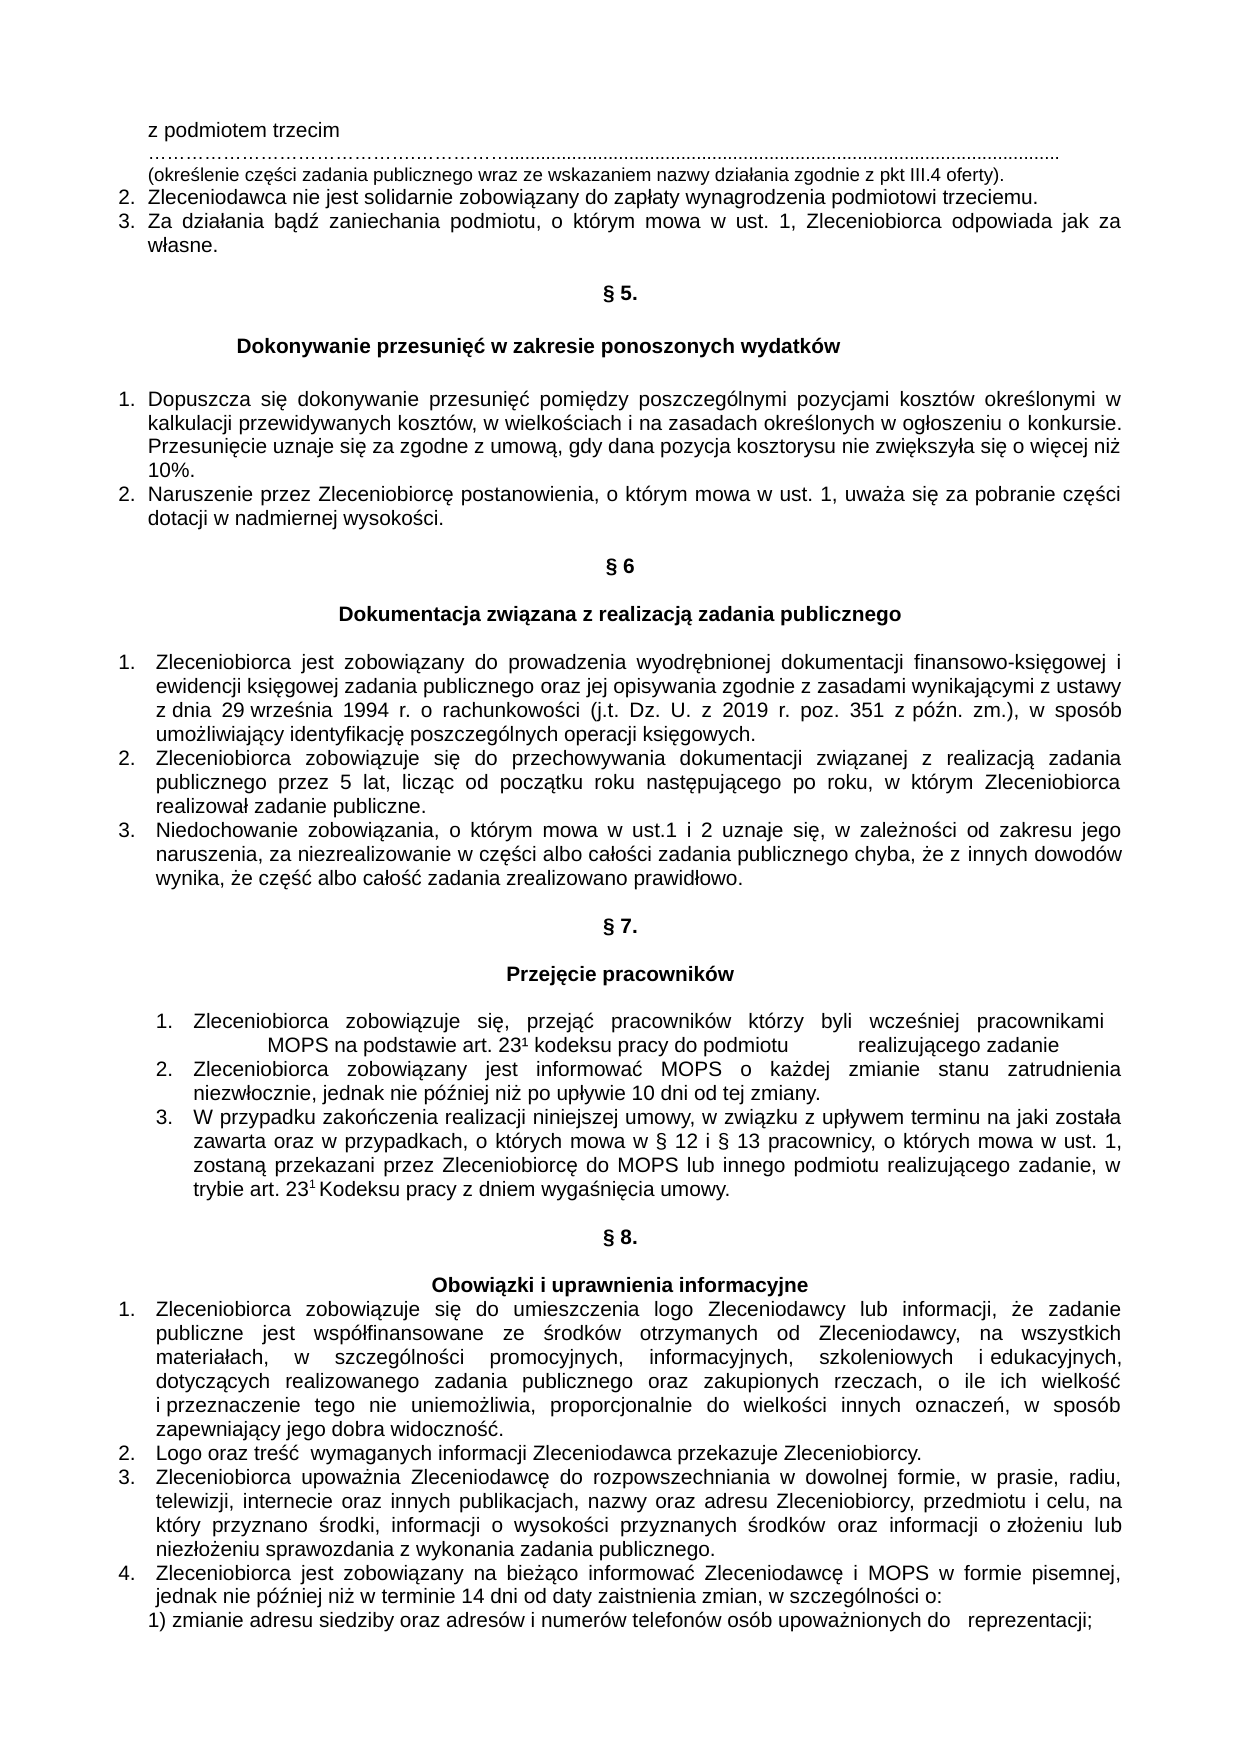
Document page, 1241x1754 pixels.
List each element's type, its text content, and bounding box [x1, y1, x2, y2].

text § 7. [118, 913, 1122, 937]
text Dokumentacja związana z realizacją zadania publicznego [118, 602, 1122, 626]
text 2. Naruszenie przez Zleceniobiorcę postanowienia, o którym mowa w ust. 1, uważa się za pobranie części dotacji w nadmiernej wysokości. [118, 482, 1122, 530]
text § 5. [118, 281, 1122, 305]
text Dokonywanie przesunięć w zakresie ponoszonych wydatków [118, 334, 1122, 358]
list Zleceniobiorca zobowiązuje się do przechowywania dokumentacji związanej z realizacją zadania publicznego przez 5 lat, licząc od początku roku następującego po roku, w którym Zleceniobiorca realizował zadanie publiczne. [118, 746, 1122, 818]
text Obowiązki i uprawnienia informacyjne [118, 1273, 1122, 1297]
list Za działania bądź zaniechania podmiotu, o którym mowa w ust. 1, Zleceniobiorca odpowiada jak za własne. [118, 209, 1122, 257]
text § 8. [118, 1225, 1122, 1249]
text 1. Dopuszcza się dokonywanie przesunięć pomiędzy poszczególnymi pozycjami kosztów określonymi w kalkulacji przewidywanych kosztów, w wielkościach i na zasadach określonych w ogłoszeniu o konkursie. Przesunięcie uznaje się za zgodne z umową, gdy dana pozycja kosztorysu nie zwiększyła się o więcej niż 10%. [118, 386, 1122, 482]
text § 6 [118, 554, 1122, 578]
text …………………………………….……………..........................................................................................................(określenie części zadania publicznego wraz ze wskazaniem nazwy działania zgodnie z pkt III.4 oferty). [148, 142, 1122, 185]
list Zleceniodawca nie jest solidarnie zobowiązany do zapłaty wynagrodzenia podmiotowi trzeciemu. [118, 185, 1122, 209]
list Zleceniobiorca zobowiązuje się, przejąć pracowników którzy byli wcześniej pracownikami MOPS na podstawie art. 23¹ kodeksu pracy do podmiotu realizującego zadanie [156, 1009, 1122, 1057]
list Zleceniobiorca zobowiązany jest informować MOPS o każdej zmianie stanu zatrudnienia niezwłocznie, jednak nie później niż po upływie 10 dni od tej zmiany. [156, 1057, 1122, 1105]
list Zleceniobiorca zobowiązuje się do umieszczenia logo Zleceniodawcy lub informacji, że zadanie publiczne jest współfinansowane ze środków otrzymanych od Zleceniodawcy, na wszystkich materiałach, w szczególności promocyjnych, informacyjnych, szkoleniowych i edukacyjnych, dotyczących realizowanego zadania publicznego oraz zakupionych rzeczach, o ile ich wielkość i przeznaczenie tego nie uniemożliwia, proporcjonalnie do wielkości innych oznaczeń, w sposób zapewniający jego dobra widoczność. [118, 1297, 1122, 1441]
list Zleceniobiorca upoważnia Zleceniodawcę do rozpowszechniania w dowolnej formie, w prasie, radiu, telewizji, internecie oraz innych publikacjach, nazwy oraz adresu Zleceniobiorcy, przedmiotu i celu, na który przyznano środki, informacji o wysokości przyznanych środków oraz informacji o złożeniu lub niezłożeniu sprawozdania z wykonania zadania publicznego. [118, 1464, 1122, 1560]
list Zleceniobiorca jest zobowiązany do prowadzenia wyodrębnionej dokumentacji finansowo-księgowej i ewidencji księgowej zadania publicznego oraz jej opisywania zgodnie z zasadami wynikającymi z ustawy z dnia 29 września 1994 r. o rachunkowości (j.t. Dz. U. z 2019 r. poz. 351 z późn. zm.), w sposób umożliwiający identyfikację poszczególnych operacji księgowych. [118, 650, 1122, 746]
text 1) zmianie adresu siedziby oraz adresów i numerów telefonów osób upoważnionych do reprezentacji; [148, 1608, 1122, 1632]
list Niedochowanie zobowiązania, o którym mowa w ust.1 i 2 uznaje się, w zależności od zakresu jego naruszenia, za niezrealizowanie w części albo całości zadania publicznego chyba, że z innych dowodów wynika, że część albo całość zadania zrealizowano prawidłowo. [118, 818, 1122, 889]
list Zleceniobiorca jest zobowiązany na bieżąco informować Zleceniodawcę i MOPS w formie pisemnej, jednak nie później niż w terminie 14 dni od daty zaistnienia zmian, w szczególności o: [118, 1560, 1122, 1608]
list W przypadku zakończenia realizacji niniejszej umowy, w związku z upływem terminu na jaki została zawarta oraz w przypadkach, o których mowa w § 12 i § 13 pracownicy, o których mowa w ust. 1, zostaną przekazani przez Zleceniobiorcę do MOPS lub innego podmiotu realizującego zadanie, w trybie art. 231 Kodeksu pracy z dniem wygaśnięcia umowy. [156, 1105, 1122, 1201]
list Logo oraz treść wymaganych informacji Zleceniodawca przekazuje Zleceniobiorcy. [118, 1441, 1122, 1464]
list z podmiotem trzecim [118, 118, 1122, 142]
text Przejęcie pracowników [118, 961, 1122, 985]
